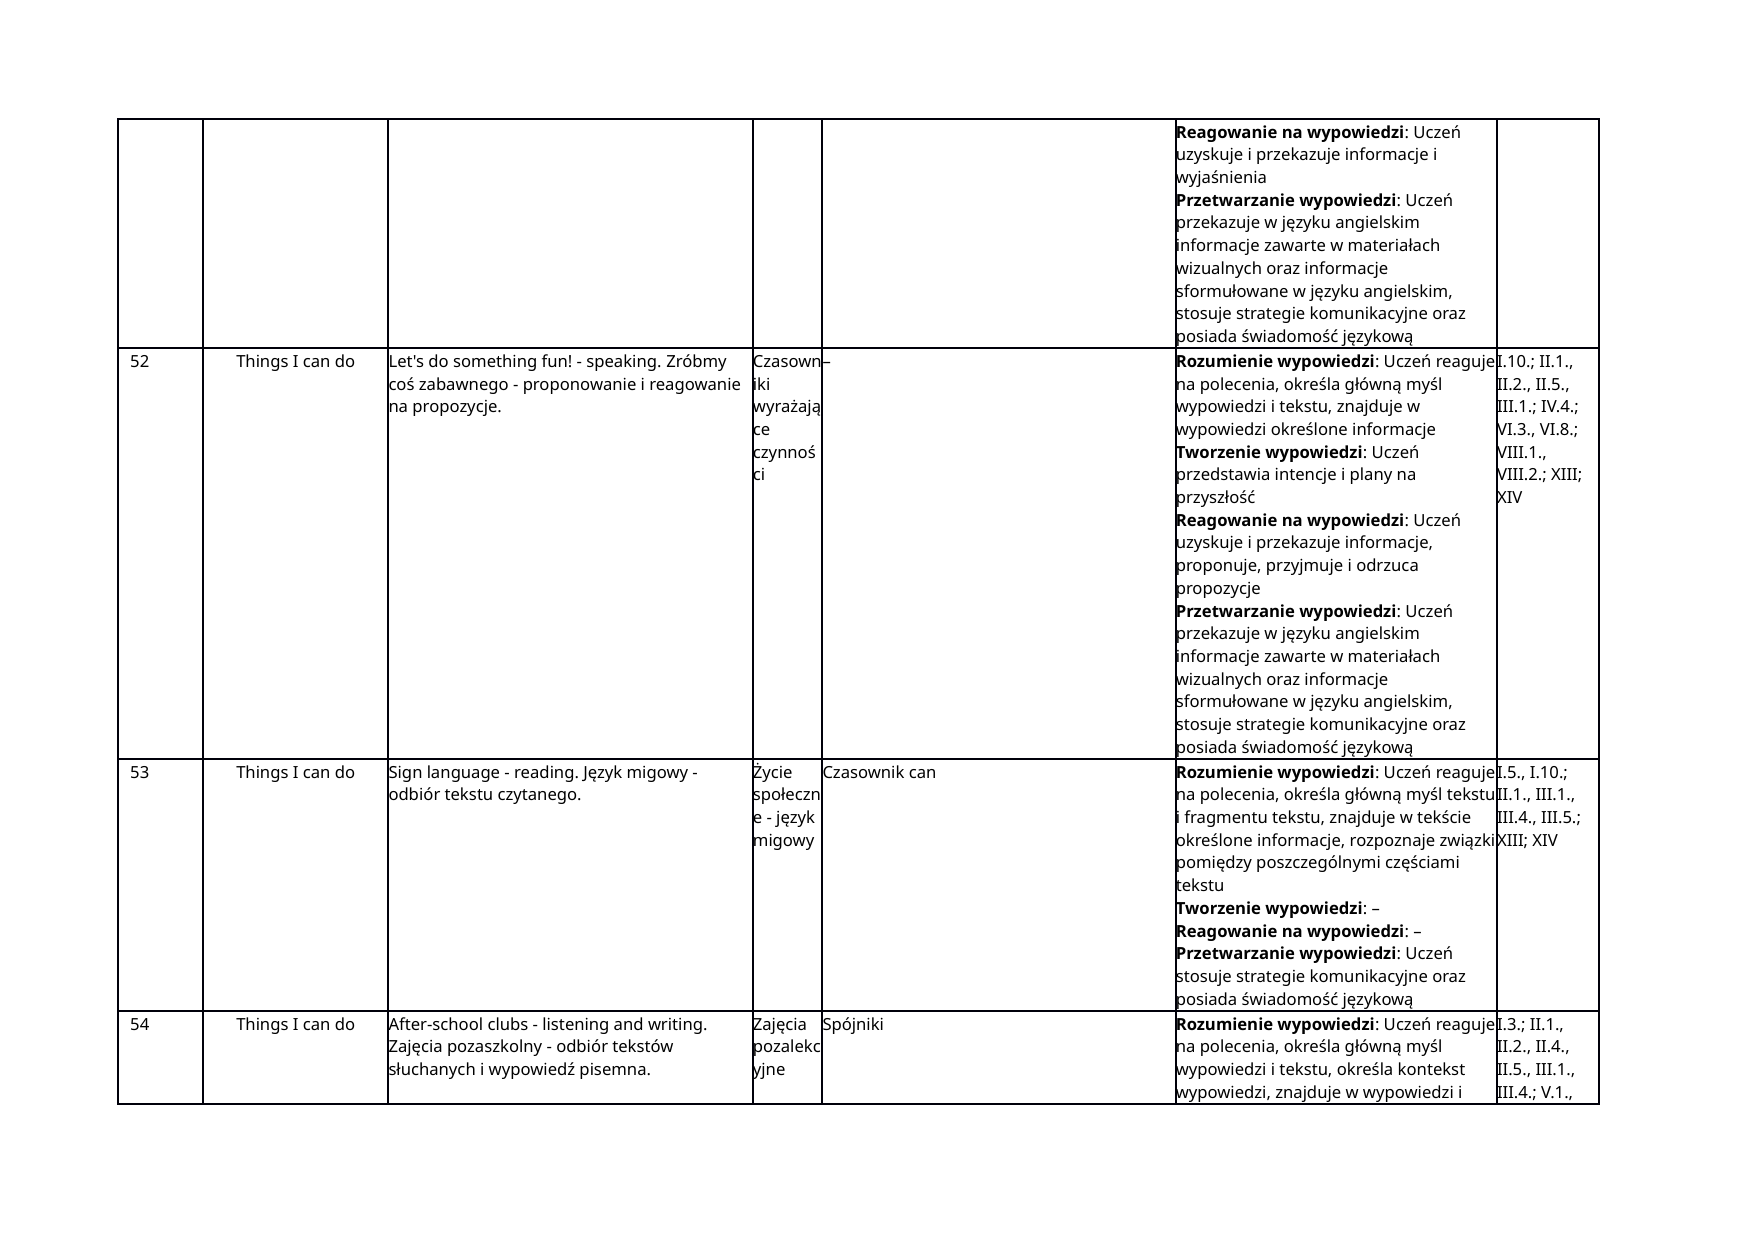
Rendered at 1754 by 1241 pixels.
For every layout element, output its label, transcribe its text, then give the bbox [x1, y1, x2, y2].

table_cell Rozumienie wypowiedzi: Uczeń reaguje na polecenia, określa główną myśl tekstu i fragmentu tekstu, znajduje w tekście określone informacje, rozpoznaje związki pomiędzy poszczególnymi częściami tekstu Tworzenie wypowiedzi: – Reagowanie na wypowiedzi: – Przetwarzanie wypowiedzi: Uczeń stosuje strategie komunikacyjne oraz posiada świadomość językową [1177, 760, 1496, 1010]
table_cell After-school clubs - listening and writing. Zajęcia pozaszkolny - odbiór tekstów słuchanych i wypowiedź pisemna. [389, 1012, 752, 1103]
table_cell Things I can do [204, 349, 387, 758]
table_cell Czasowniki wyrażające czynności [754, 349, 821, 758]
table_cell [1498, 120, 1598, 347]
table_cell 52 [119, 349, 202, 758]
table_cell I.3.; II.1., II.2., II.4., II.5., III.1., III.4.; V.1., [1498, 1012, 1598, 1103]
table_cell Rozumienie wypowiedzi: Uczeń reaguje na polecenia, określa główną myśl wypowiedzi i tekstu, określa kontekst wypowiedzi, znajduje w wypowiedzi i [1177, 1012, 1496, 1103]
table_cell Czasownik can [823, 760, 1175, 1010]
table_cell [754, 120, 821, 347]
table_cell [823, 120, 1175, 347]
table_cell I.10.; II.1., II.2., II.5., III.1.; IV.4.; VI.3., VI.8.; VIII.1., VIII.2.; XIII; XIV [1498, 349, 1598, 758]
table_cell [204, 120, 387, 347]
table_cell [119, 120, 202, 347]
table_cell Rozumienie wypowiedzi: Uczeń reaguje na polecenia, określa główną myśl wypowiedzi i tekstu, znajduje w wypowiedzi określone informacje Tworzenie wypowiedzi: Uczeń przedstawia intencje i plany na przyszłość Reagowanie na wypowiedzi: Uczeń uzyskuje i przekazuje informacje, proponuje, przyjmuje i odrzuca propozycje Przetwarzanie wypowiedzi: Uczeń przekazuje w języku angielskim informacje zawarte w materiałach wizualnych oraz informacje sformułowane w języku angielskim, stosuje strategie komunikacyjne oraz posiada świadomość językową [1177, 349, 1496, 758]
table_cell 54 [119, 1012, 202, 1103]
table_cell Spójniki [823, 1012, 1175, 1103]
table_cell Let's do something fun! - speaking. Zróbmy coś zabawnego - proponowanie i reagowanie na propozycje. [389, 349, 752, 758]
table_cell Sign language - reading. Język migowy - odbiór tekstu czytanego. [389, 760, 752, 1010]
table_cell Życie społeczne - język migowy [754, 760, 821, 1010]
table_cell Zajęcia pozalekcyjne [754, 1012, 821, 1103]
table_cell [389, 120, 752, 347]
table_cell I.5., I.10.; II.1., III.1., III.4., III.5.; XIII; XIV [1498, 760, 1598, 1010]
table_cell Things I can do [204, 1012, 387, 1103]
table_cell Things I can do [204, 760, 387, 1010]
table_cell 53 [119, 760, 202, 1010]
table_cell Reagowanie na wypowiedzi: Uczeń uzyskuje i przekazuje informacje i wyjaśnienia Przetwarzanie wypowiedzi: Uczeń przekazuje w języku angielskim informacje zawarte w materiałach wizualnych oraz informacje sformułowane w języku angielskim, stosuje strategie komunikacyjne oraz posiada świadomość językową [1177, 120, 1496, 347]
table_cell – [823, 349, 1175, 758]
